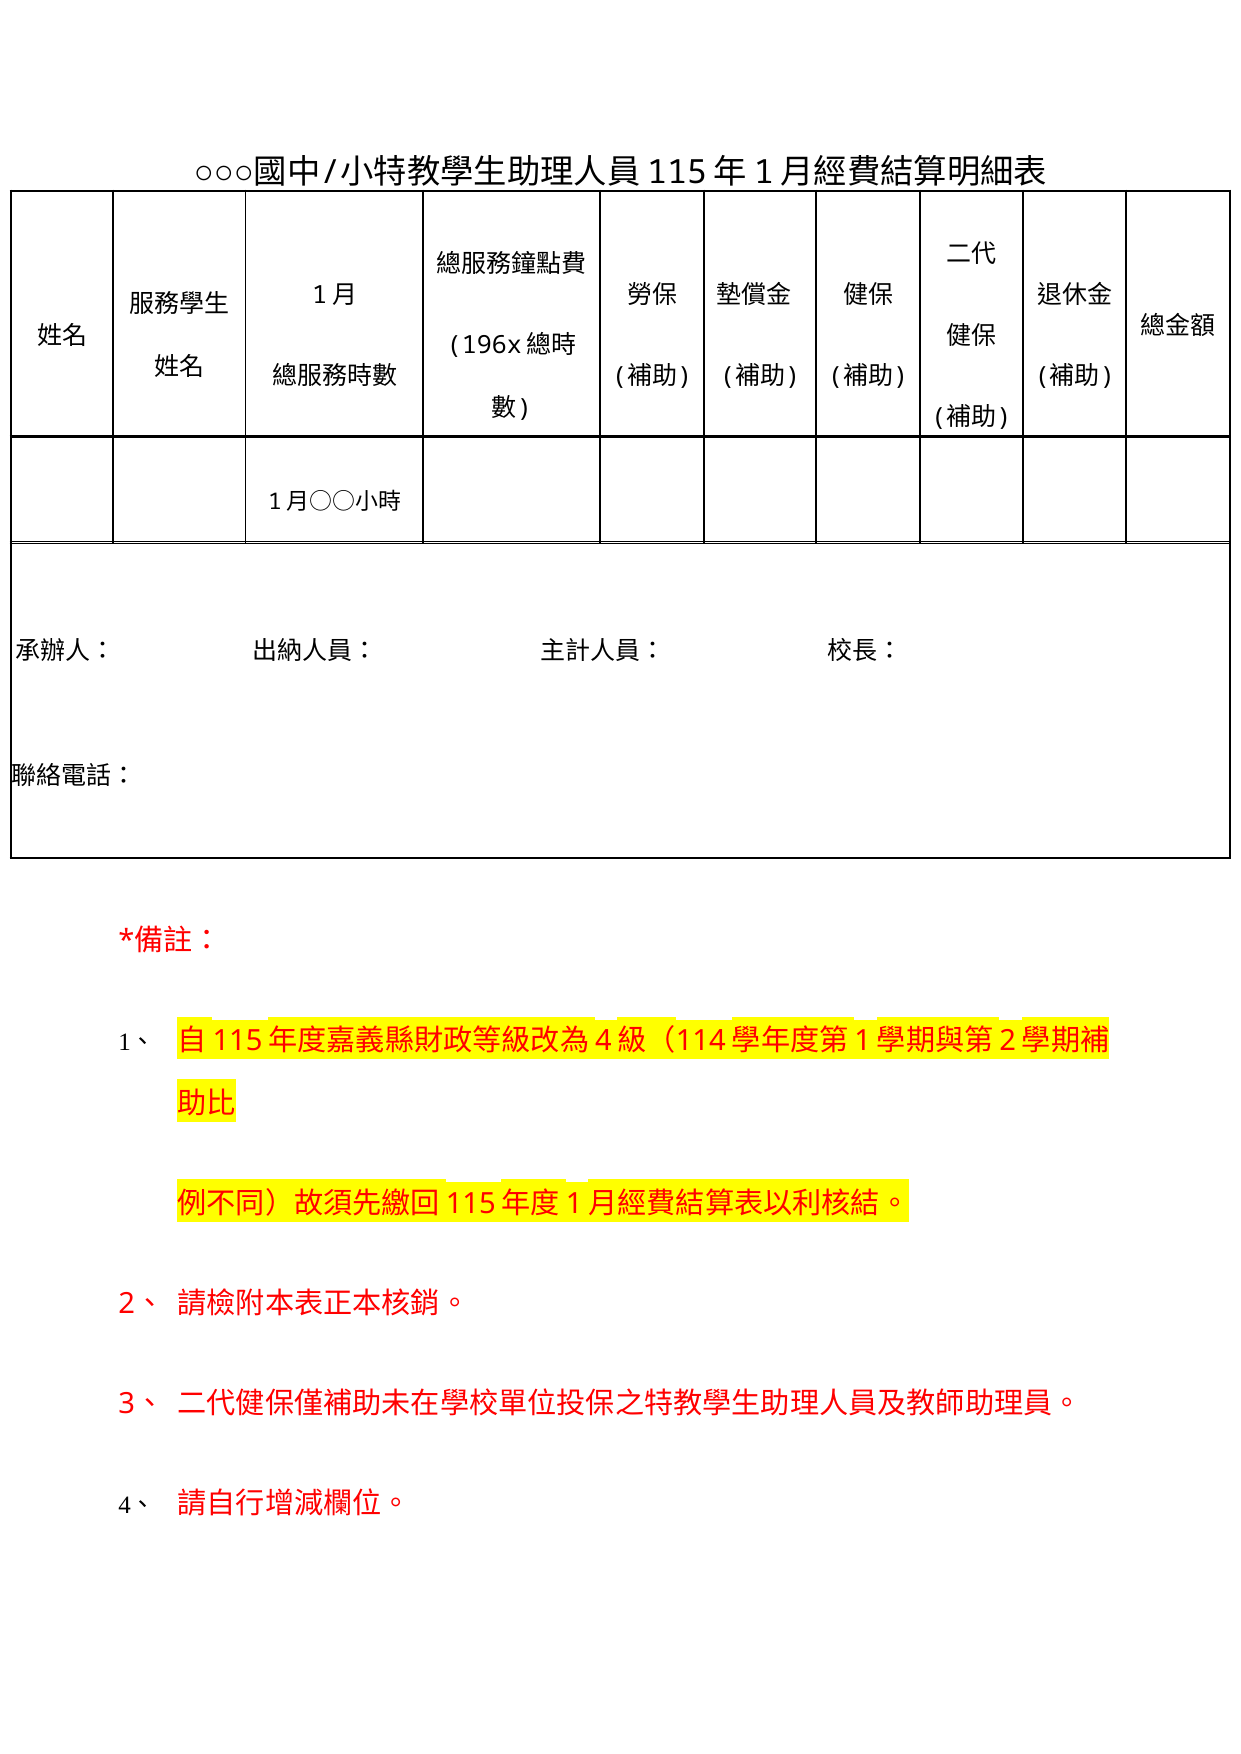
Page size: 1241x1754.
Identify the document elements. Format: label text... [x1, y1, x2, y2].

table_cell [921, 438, 1022, 541]
list 二代健保僅補助未在學校單位投保之特教學生助理人員及教師助理員。 [118, 1359, 1122, 1421]
list 請檢附本表正本核銷。 [118, 1259, 1122, 1321]
table_header 姓名 [12, 192, 112, 435]
text 例不同）故須先繳回115年度1月經費結算表以利核結。 [177, 1159, 1122, 1221]
table_cell [12, 438, 112, 541]
table_cell [705, 438, 815, 541]
table_cell 承辦人： 出納人員： 主計人員： 校長： 聯絡電話： [12, 544, 1229, 857]
table_cell 1月○○小時 [246, 438, 422, 541]
table_header 勞保 (補助) [601, 192, 703, 435]
list 請自行增減欄位。 [118, 1459, 1122, 1521]
table_header 健保 (補助) [817, 192, 919, 435]
table_cell [424, 438, 599, 541]
table_header 二代 健保 (補助) [921, 192, 1022, 435]
table_cell [601, 438, 703, 541]
table_header 墊償金 (補助) [705, 192, 815, 435]
table_header 總金額 [1127, 192, 1229, 435]
table_header 1月 總服務時數 [246, 192, 422, 435]
table_header 服務學生姓名 [114, 192, 245, 435]
table_cell [114, 438, 245, 541]
table_cell [1024, 438, 1125, 541]
text ○○○國中/小特教學生助理人員115年1月經費結算明細表 [18, 127, 1222, 189]
table_header 總服務鐘點費 (196x總時數) [424, 192, 599, 435]
table_cell [1127, 438, 1229, 541]
table_cell [817, 438, 919, 541]
text *備註： [118, 896, 1122, 959]
list 自115年度嘉義縣財政等級改為4級（114學年度第1學期與第2學期補助比 [118, 996, 1122, 1121]
table_header 退休金 (補助) [1024, 192, 1125, 435]
